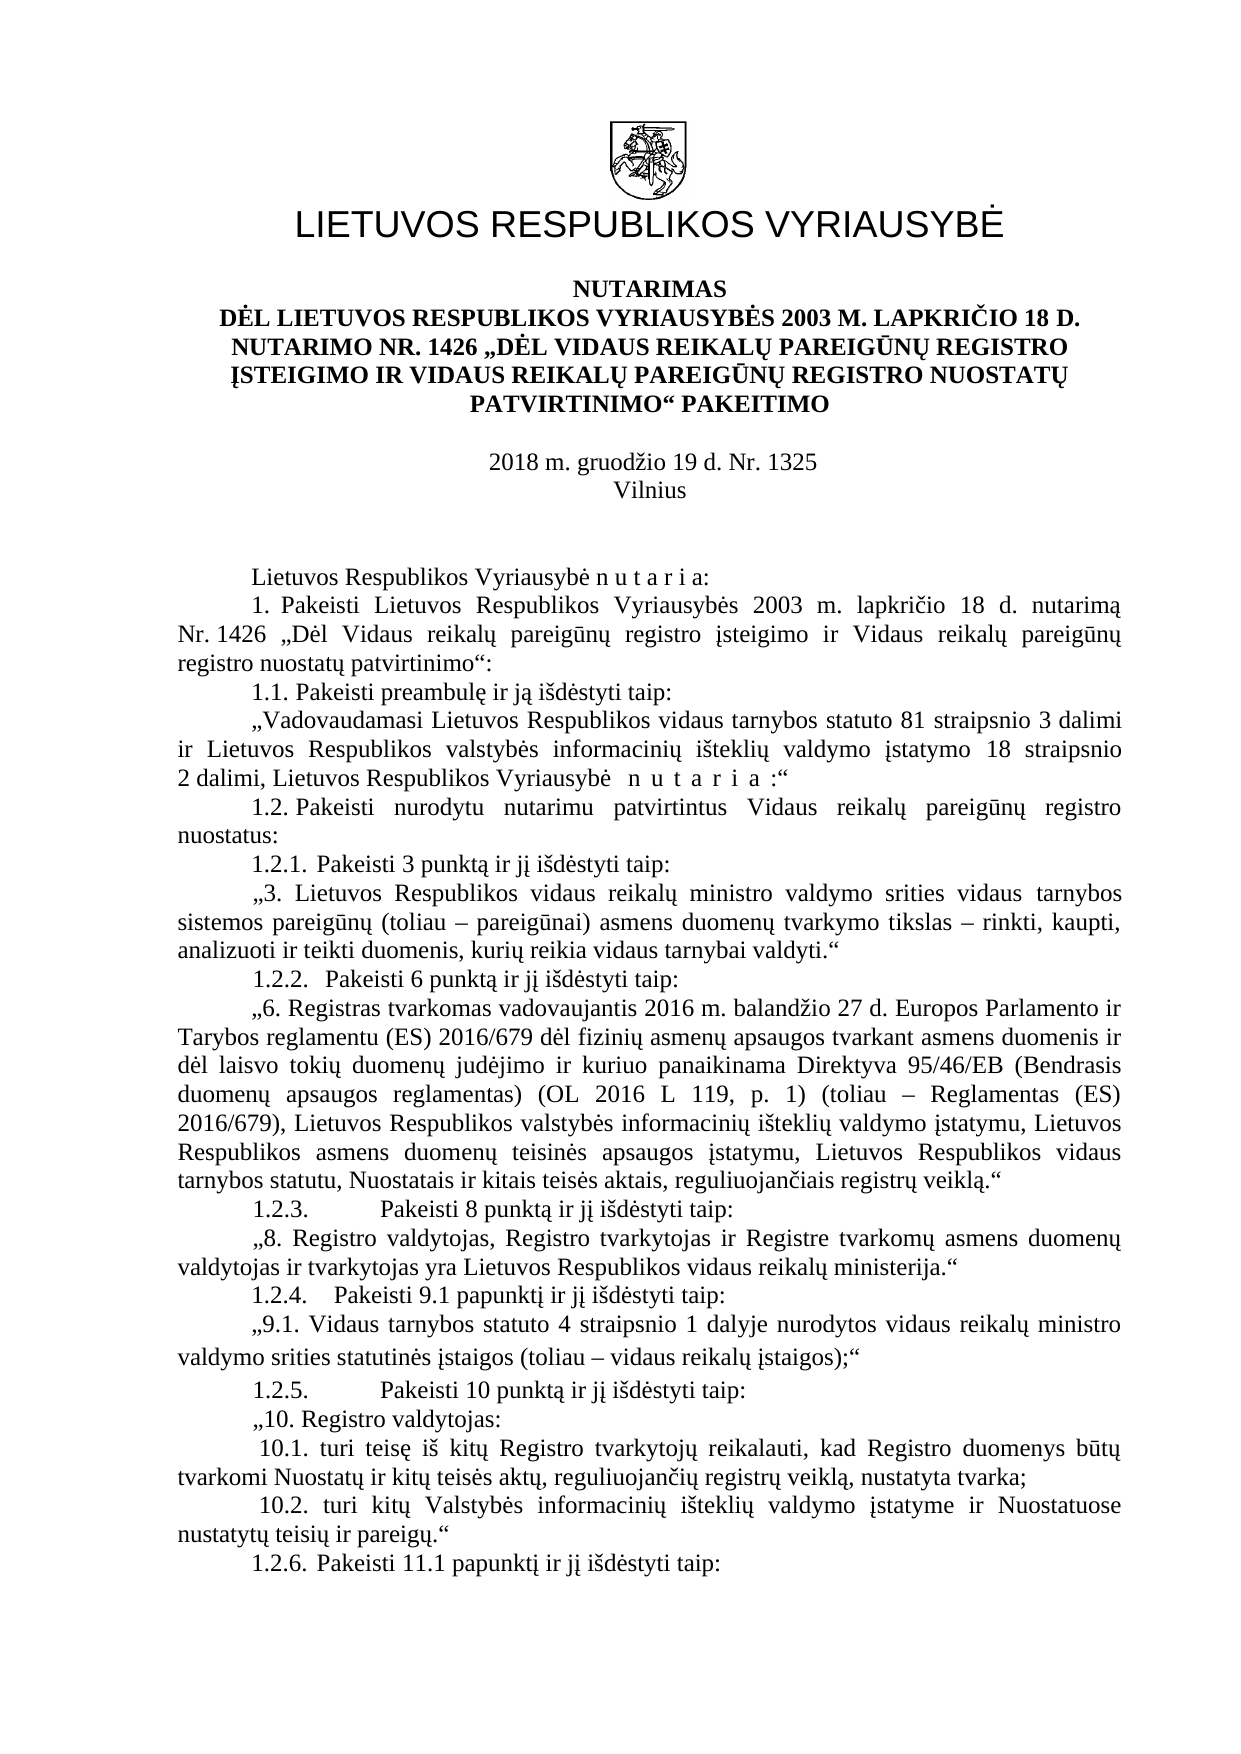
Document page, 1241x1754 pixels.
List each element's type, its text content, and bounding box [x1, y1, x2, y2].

text 10.1. turi teisę iš kitų Registro tvarkytojų reikalauti, kad Registro duomenys būtų tvarkomi Nuostatų ir kitų teisės aktų, reguliuojančių registrų veiklą, nustatyta tvarka; [177, 1433, 1122, 1490]
text Lietuvos Respublikos Vyriausybė [177, 202, 1122, 246]
text Vilnius [177, 476, 1122, 504]
text „10. Registro valdytojas: [177, 1404, 1122, 1433]
text 1.2.5. Pakeisti 10 punktą ir jį išdėstyti taip: [252, 1375, 1122, 1404]
text 2018 m. gruodžio 19 d. Nr. 1325 [177, 447, 1122, 476]
text „9.1. Vidaus tarnybos statuto 4 straipsnio 1 dalyje nurodytos vidaus reikalų ministro valdymo srities statutinės įstaigos (toliau – vidaus reikalų įstaigos);“ [177, 1309, 1122, 1371]
text Lietuvos Respublikos Vyriausybė n u t a r i a: [177, 562, 1122, 591]
text 1.2. Pakeisti nurodytu nutarimu patvirtintus Vidaus reikalų pareigūnų registro nuostatus: [177, 792, 1122, 849]
text 1.2.3. Pakeisti 8 punktą ir jį išdėstyti taip: [252, 1194, 1122, 1223]
text 1.2.1. Pakeisti 3 punktą ir jį išdėstyti taip: [177, 849, 1122, 878]
text 10.2. turi kitų Valstybės informacinių išteklių valdymo įstatyme ir Nuostatuose nustatytų teisių ir pareigų.“ [177, 1490, 1122, 1548]
text „Vadovaudamasi Lietuvos Respublikos vidaus tarnybos statuto 81 straipsnio 3 dalimi ir Lietuvos Respublikos valstybės informacinių išteklių valdymo įstatymo 18 straipsnio 2 dalimi, Lietuvos Respublikos Vyriausybė nutaria:“ [177, 706, 1122, 792]
text 1.2.2. Pakeisti 6 punktą ir jį išdėstyti taip: [252, 964, 1122, 993]
text „6. Registras tvarkomas vadovaujantis 2016 m. balandžio 27 d. Europos Parlamento ir Tarybos reglamentu (ES) 2016/679 dėl fizinių asmenų apsaugos tvarkant asmens duomenis ir dėl laisvo tokių duomenų judėjimo ir kuriuo panaikinama Direktyva 95/46/EB (Bendrasis duomenų apsaugos reglamentas) (OL 2016 L 119, p. 1) (toliau – Reglamentas (ES) 2016/679), Lietuvos Respublikos valstybės informacinių išteklių valdymo įstatymu, Lietuvos Respublikos asmens duomenų teisinės apsaugos įstatymu, Lietuvos Respublikos vidaus tarnybos statutu, Nuostatais ir kitais teisės aktais, reguliuojančiais registrų veiklą.“ [177, 993, 1122, 1194]
text „8. Registro valdytojas, Registro tvarkytojas ir Registre tvarkomų asmens duomenų valdytojas ir tvarkytojas yra Lietuvos Respublikos vidaus reikalų ministerija.“ [177, 1223, 1122, 1281]
text „3. Lietuvos Respublikos vidaus reikalų ministro valdymo srities vidaus tarnybos sistemos pareigūnų (toliau – pareigūnai) asmens duomenų tvarkymo tikslas – rinkti, kaupti, analizuoti ir teikti duomenis, kurių reikia vidaus tarnybai valdyti.“ [177, 878, 1122, 964]
text 1.2.4. Pakeisti 9.1 papunktį ir jį išdėstyti taip: [177, 1281, 1122, 1309]
text 1. Pakeisti Lietuvos Respublikos Vyriausybės 2003 m. lapkričio 18 d. nutarimą Nr. 1426 „Dėl Vidaus reikalų pareigūnų registro įsteigimo ir Vidaus reikalų pareigūnų registro nuostatų patvirtinimo“: [177, 591, 1122, 677]
text 1.2.6. Pakeisti 11.1 papunktį ir jį išdėstyti taip: [177, 1548, 1122, 1577]
text nutarimas [177, 274, 1122, 303]
text Dėl LIETUVOS RESPUBLIKOS VYRIAUSYBĖS 2003 M. LAPKRIČIO 18 D. NUTARIMO NR. 1426 „DĖL VIDAUS REIKALŲ PAREIGŪNŲ REGISTRO ĮSTEIGIMO IR VIDAUS REIKALŲ PAREIGŪNŲ REGISTRO NUOSTATŲ PATVIRTINIMO“ PAKEITIMO [177, 303, 1122, 418]
text 1.1. Pakeisti preambulę ir ją išdėstyti taip: [177, 677, 1122, 706]
